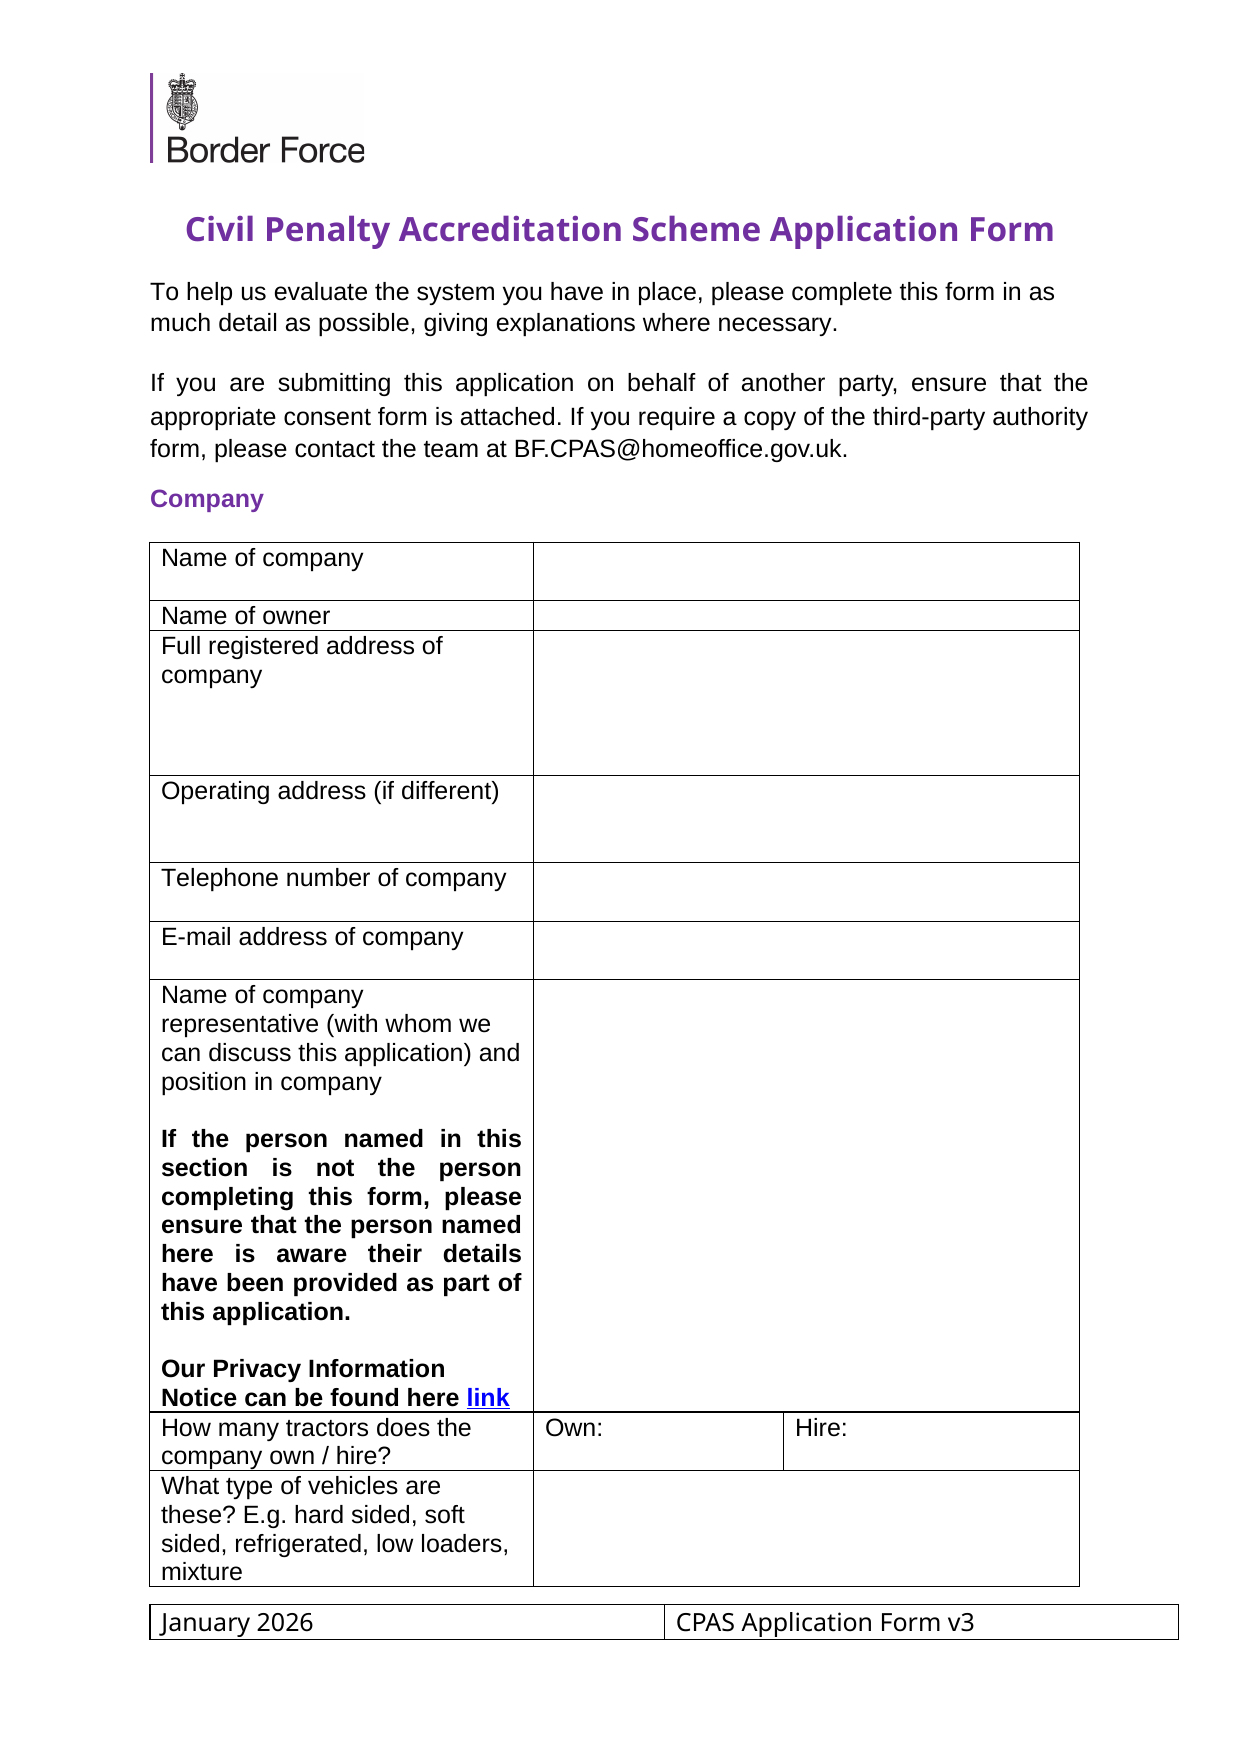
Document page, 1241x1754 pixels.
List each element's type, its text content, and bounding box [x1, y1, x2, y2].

table_cell [534, 863, 1079, 921]
table_cell How many tractors does the company own / hire? [150, 1413, 533, 1470]
table_cell Operating address (if different) [150, 776, 533, 862]
subtitle Company [150, 484, 1090, 513]
text If you are submitting this application on behalf of another party, ensure that the appropriate consent form is attached. If you require a copy of the third-party authority form, please contact the team at BF.CPAS@homeoffice.gov.uk. [150, 368, 1090, 463]
table_cell [534, 776, 1079, 862]
table_cell [534, 1471, 1079, 1586]
table_cell Telephone number of company [150, 863, 533, 921]
table_cell Own: [534, 1413, 783, 1470]
table_cell Name of owner [150, 601, 533, 630]
table_cell Hire: [784, 1413, 1079, 1470]
text To help us evaluate the system you have in place, please complete this form in as much detail as possible, giving explanations where necessary. [150, 275, 1090, 337]
table_cell [534, 601, 1079, 630]
table_header [534, 543, 1079, 600]
table_cell [534, 631, 1079, 775]
table_cell E-mail address of company [150, 922, 533, 979]
table_cell What type of vehicles are these? E.g. hard sided, soft sided, refrigerated, low loaders, mixture [150, 1471, 533, 1586]
table_cell Full registered address of company [150, 631, 533, 775]
text Civil Penalty Accreditation Scheme Application Form [150, 206, 1090, 251]
table_header Name of company [150, 543, 533, 600]
table_cell Name of company representative (with whom we can discuss this application) and position in company If the person named in this section is not the person completing this form, please ensure that the person named here is aware their details have been provided as part of this application. Our Privacy Information Notice can be found here link [150, 980, 533, 1411]
table_cell [534, 922, 1079, 979]
table_cell [534, 980, 1079, 1411]
